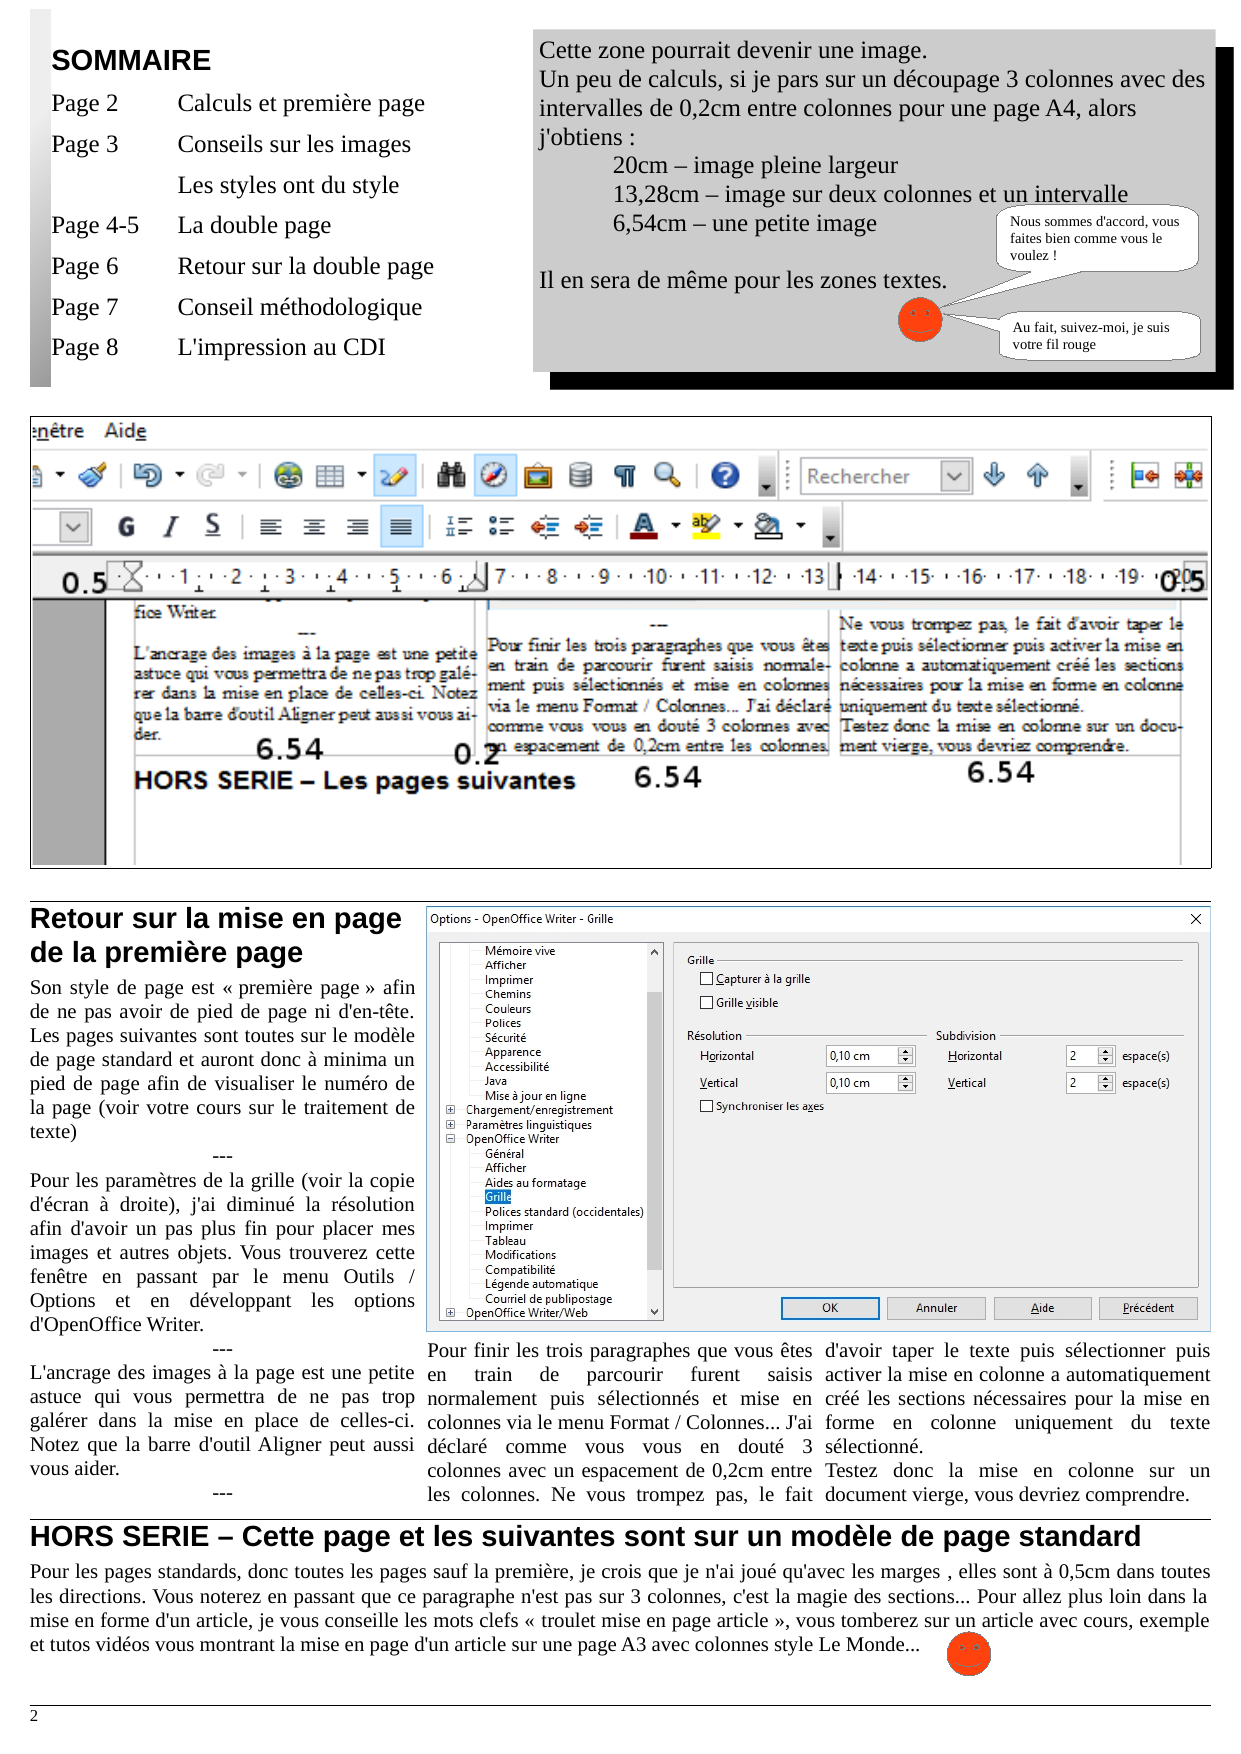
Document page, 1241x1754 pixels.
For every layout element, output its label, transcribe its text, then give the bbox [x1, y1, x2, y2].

text d'avoir taper le texte puis sélectionner puis activer la mise en colonne a automatiquement créé les sections nécessaires pour la mise en forme en colonne uniquement du texte sélectionné. [825, 1332, 1211, 1458]
picture [426, 906, 1211, 1332]
text Page 8 L'impression au CDI [51, 332, 426, 361]
text Page 3 Conseils sur les images [51, 129, 426, 158]
text --- [29, 1480, 415, 1504]
text Pour finir les trois paragraphes que vous êtes en train de parcourir furent saisis normalement puis sélectionnés et mise en colonnes via le menu Format / Colonnes... J'ai déclaré comme vous vous en douté 3 colonnes avec un espacement de 0,2cm entre les colonnes. Ne vous trompez pas, le fait [427, 1332, 813, 1506]
title Retour sur la mise en page de la première page [29, 902, 1211, 968]
text L'ancrage des images à la page est une petite astuce qui vous permettra de ne pas trop galérer dans la mise en place de celles-ci. Notez que la barre d'outil Aligner peut aussi vous aider. [29, 1360, 415, 1480]
text Pour les pages standards, donc toutes les pages sauf la première, je crois que je n'ai joué qu'avec les marges , elles sont à 0,5cm dans toutes les directions. Vous noterez en passant que ce paragraphe n'est pas sur 3 colonnes, c'est la magie des sections... Pour allez plus loin dans la mise en forme d'un article, je vous conseille les mots clefs « troulet mise en page article », vous tomberez sur un article avec cours, exemple et tutos vidéos vous montrant la mise en page d'un article sur une page A3 avec colonnes style Le Monde... [29, 1559, 1211, 1656]
picture [32, 418, 1208, 865]
text Page 2 Calculs et première page [51, 88, 426, 117]
title SOMMAIRE [51, 42, 533, 76]
text Pour les paramètres de la grille (voir la copie d'écran à droite), j'ai diminué la résolution afin d'avoir un pas plus fin pour placer mes images et autres objets. Vous trouverez cette fenêtre en passant par le menu Outils / Options et en développant les options d'OpenOffice Writer. [29, 1167, 415, 1336]
text Les styles ont du style [51, 170, 426, 198]
text Page 4-5 La double page [51, 210, 426, 239]
text Page 7 Conseil méthodologique [51, 292, 426, 320]
text --- [29, 1336, 415, 1360]
title HORS SERIE – Cette page et les suivantes sont sur un modèle de page standard [29, 1520, 1211, 1553]
text Son style de page est « première page » afin de ne pas avoir de pied de page ni d'en-tête. Les pages suivantes sont toutes sur le modèle de page standard et auront donc à minima un pied de page afin de visualiser le numéro de la page (voir votre cours sur le traitement de texte) [29, 975, 415, 1143]
text Page 6 Retour sur la double page [51, 251, 500, 280]
text Testez donc la mise en colonne sur un document vierge, vous devriez comprendre. [825, 1458, 1211, 1506]
text --- [29, 1143, 415, 1167]
